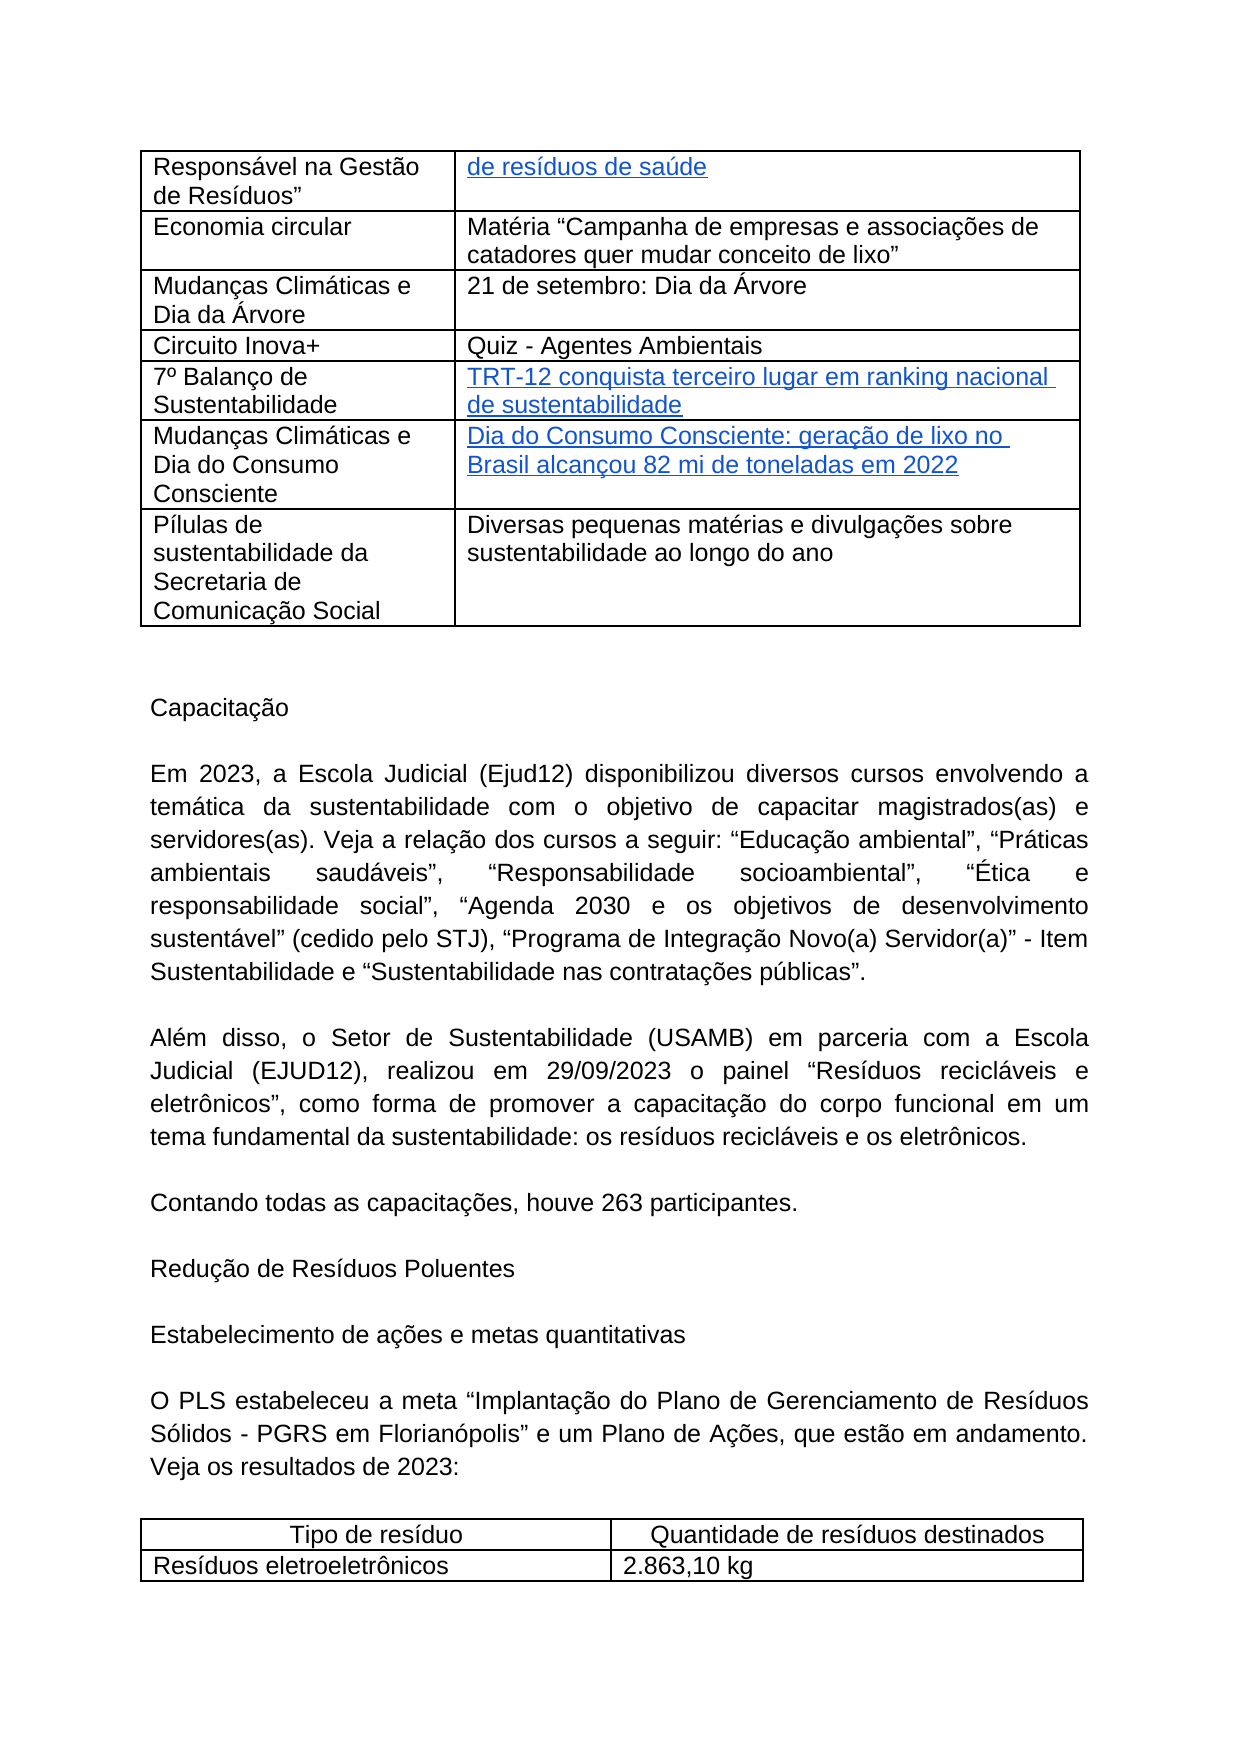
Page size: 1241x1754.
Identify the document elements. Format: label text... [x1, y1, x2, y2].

table_header Tipo de resíduo [142, 1520, 610, 1549]
table_cell Resíduos eletroeletrônicos [142, 1551, 610, 1580]
table_cell 2.863,10 kg [612, 1551, 1082, 1580]
table_cell TRT-12 conquista terceiro lugar em ranking nacional de sustentabilidade [456, 362, 1079, 419]
text Contando todas as capacitações, houve 263 participantes. [150, 1188, 1090, 1217]
table_cell Pílulas de sustentabilidade da Secretaria de Comunicação Social [142, 510, 454, 624]
text Além disso, o Setor de Sustentabilidade (USAMB) em parceria com a Escola Judicial (EJUD12), realizou em 29/09/2023 o painel “Resíduos recicláveis e eletrônicos”, como forma de promover a capacitação do corpo funcional em um tema fundamental da sustentabilidade: os resíduos recicláveis e os eletrônicos. [150, 1023, 1090, 1151]
text Em 2023, a Escola Judicial (Ejud12) disponibilizou diversos cursos envolvendo a temática da sustentabilidade com o objetivo de capacitar magistrados(as) e servidores(as). Veja a relação dos cursos a seguir: “Educação ambiental”, “Práticas ambientais saudáveis”, “Responsabilidade socioambiental”, “Ética e responsabilidade social”, “Agenda 2030 e os objetivos de desenvolvimento sustentável” (cedido pelo STJ), “Programa de Integração Novo(a) Servidor(a)” - Item Sustentabilidade e “Sustentabilidade nas contratações públicas”. [150, 759, 1090, 986]
table_cell Quiz - Agentes Ambientais [456, 331, 1079, 359]
table_cell Diversas pequenas matérias e divulgações sobre sustentabilidade ao longo do ano [456, 510, 1079, 624]
table_cell Mudanças Climáticas e Dia do Consumo Consciente [142, 421, 454, 507]
table_cell Economia circular [142, 212, 454, 269]
text Estabelecimento de ações e metas quantitativas [150, 1320, 1090, 1349]
table_cell Matéria “Campanha de empresas e associações de catadores quer mudar conceito de lixo” [456, 212, 1079, 269]
text Redução de Resíduos Poluentes [150, 1254, 1090, 1283]
text O PLS estabeleceu a meta “Implantação do Plano de Gerenciamento de Resíduos Sólidos - PGRS em Florianópolis” e um Plano de Ações, que estão em andamento. Veja os resultados de 2023: [150, 1386, 1090, 1481]
table_cell Responsável na Gestão de Resíduos” [142, 152, 454, 209]
table_header Quantidade de resíduos destinados [612, 1520, 1082, 1549]
table_cell de resíduos de saúde [456, 152, 1079, 209]
table_cell 21 de setembro: Dia da Árvore [456, 271, 1079, 329]
table_cell Dia do Consumo Consciente: geração de lixo no Brasil alcançou 82 mi de toneladas em 2022 [456, 421, 1079, 507]
table_cell Circuito Inova+ [142, 331, 454, 359]
text Capacitação [150, 693, 1090, 721]
table_cell Mudanças Climáticas e Dia da Árvore [142, 271, 454, 329]
table_cell 7º Balanço de Sustentabilidade [142, 362, 454, 419]
